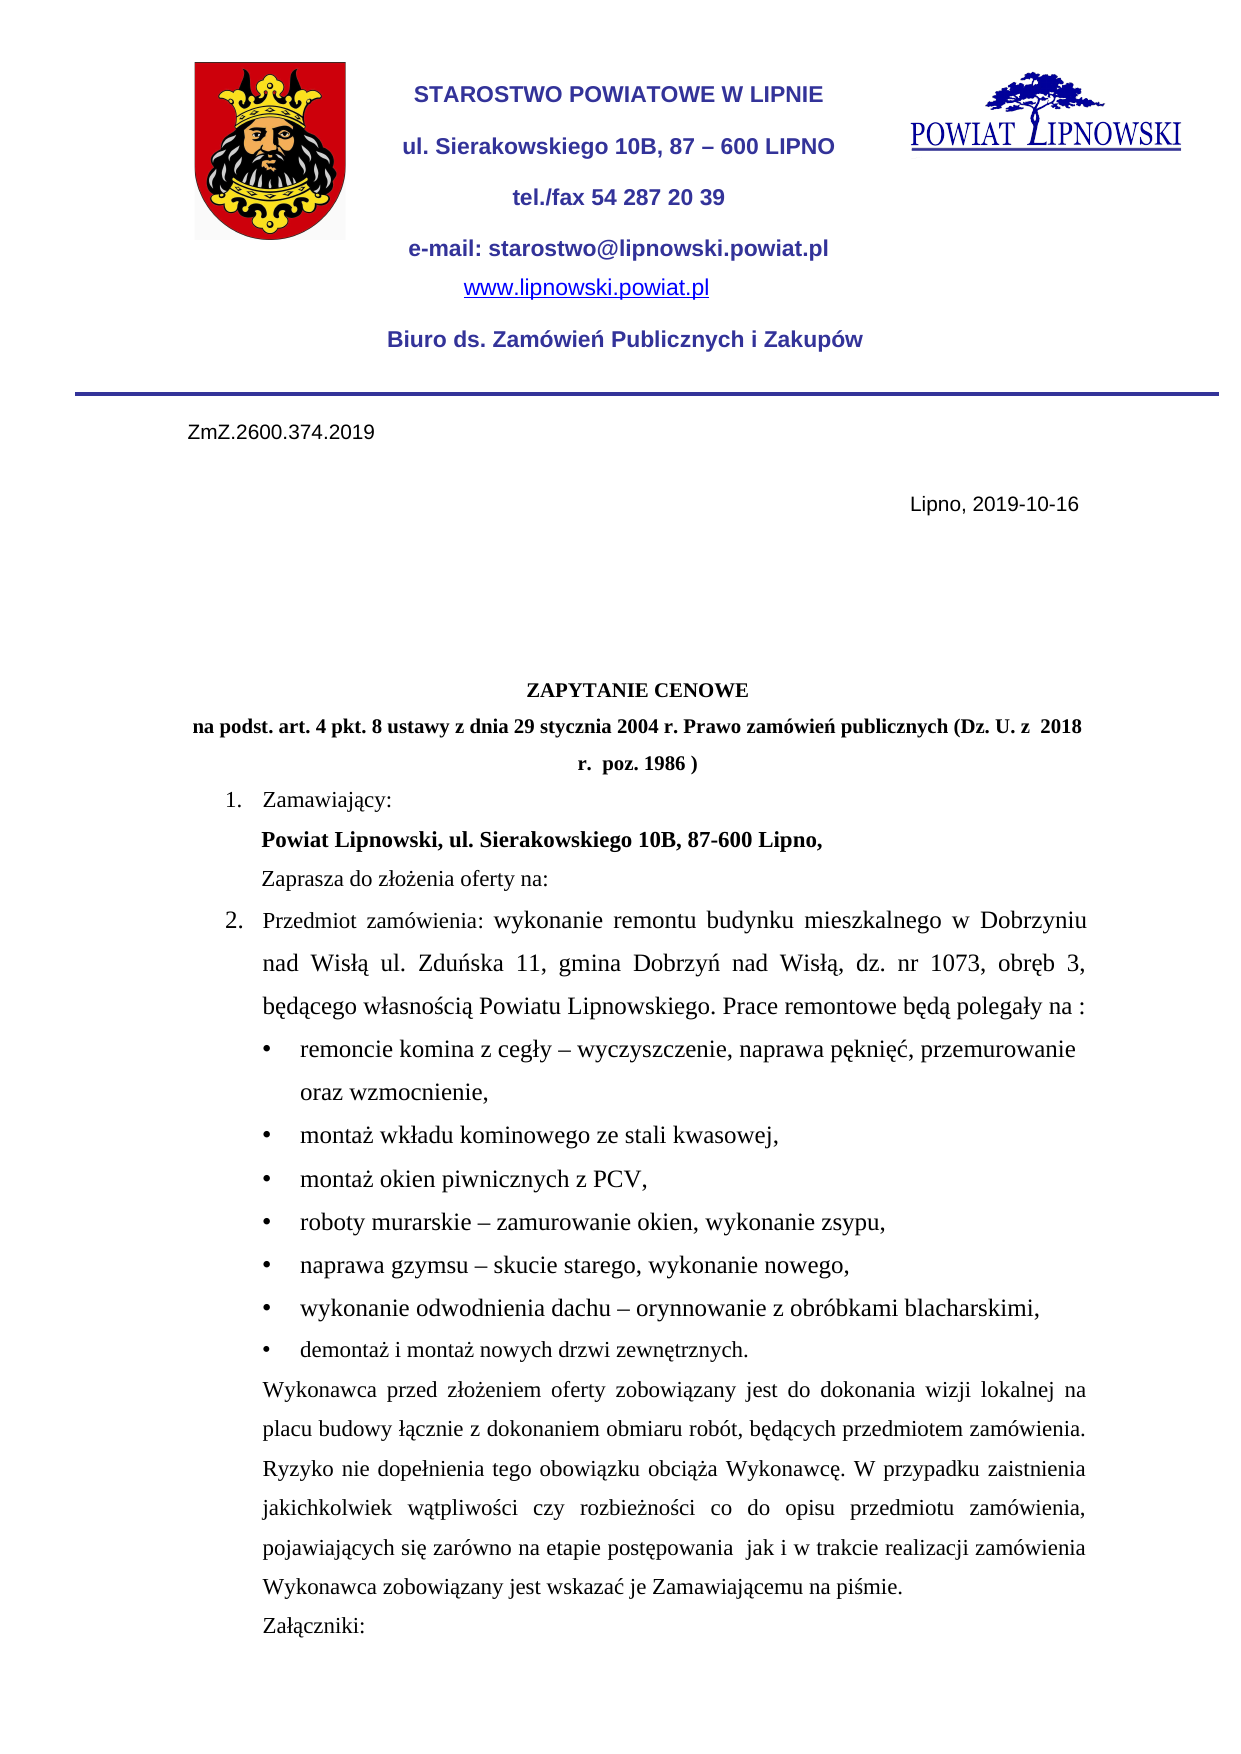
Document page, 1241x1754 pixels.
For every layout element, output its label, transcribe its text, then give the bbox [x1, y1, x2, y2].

list Przedmiot zamówienia: wykonanie remontu budynku mieszkalnego w Dobrzyniu nad Wisłą ul. Zduńska 11, gmina Dobrzyń nad Wisłą, dz. nr 1073, obręb 3, będącego własnością Powiatu Lipnowskiego. Prace remontowe będą polegały na : [225, 905, 1087, 1020]
text Lipno, 2019-10-16 [187, 491, 1079, 515]
picture [901, 62, 1192, 177]
list Zamawiający: [225, 787, 1087, 813]
text na podst. art. 4 pkt. 8 ustawy z dnia 29 stycznia 2004 r. Prawo zamówień publicznych (Dz. U. z 2018 r. poz. 1986 ) [187, 714, 1087, 774]
list remoncie komina z cegły – wyczyszczenie, naprawa pęknięć, przemurowanie oraz wzmocnienie, [262, 1034, 1087, 1106]
list demontaż i montaż nowych drzwi zewnętrznych. [262, 1336, 1087, 1363]
list montaż wkładu kominowego ze stali kwasowej, [262, 1121, 1087, 1149]
list naprawa gzymsu – skucie starego, wykonanie nowego, [262, 1250, 1087, 1279]
list Załączniki: [225, 1613, 1087, 1639]
text Powiat Lipnowski, ul. Sierakowskiego 10B, 87-600 Lipno, Zaprasza do złożenia oferty na: [187, 826, 1087, 892]
list Wykonawca przed złożeniem oferty zobowiązany jest do dokonania wizji lokalnej na placu budowy łącznie z dokonaniem obmiaru robót, będących przedmiotem zamówienia. Ryzyko nie dopełnienia tego obowiązku obciąża Wykonawcę. W przypadku zaistnienia jakichkolwiek wątpliwości czy rozbieżności co do opisu przedmiotu zamówienia, pojawiających się zarówno na etapie postępowania jak i w trakcie realizacji zamówienia Wykonawca zobowiązany jest wskazać je Zamawiającemu na piśmie. [225, 1376, 1087, 1599]
list roboty murarskie – zamurowanie okien, wykonanie zsypu, [262, 1207, 1087, 1236]
list montaż okien piwnicznych z PCV, [262, 1164, 1087, 1192]
picture [194, 62, 346, 240]
list wykonanie odwodnienia dachu – orynnowanie z obróbkami blacharskimi, [262, 1293, 1087, 1322]
text ZmZ.2600.374.2019 [187, 419, 1079, 443]
text ZAPYTANIE CENOWE [187, 678, 1087, 702]
